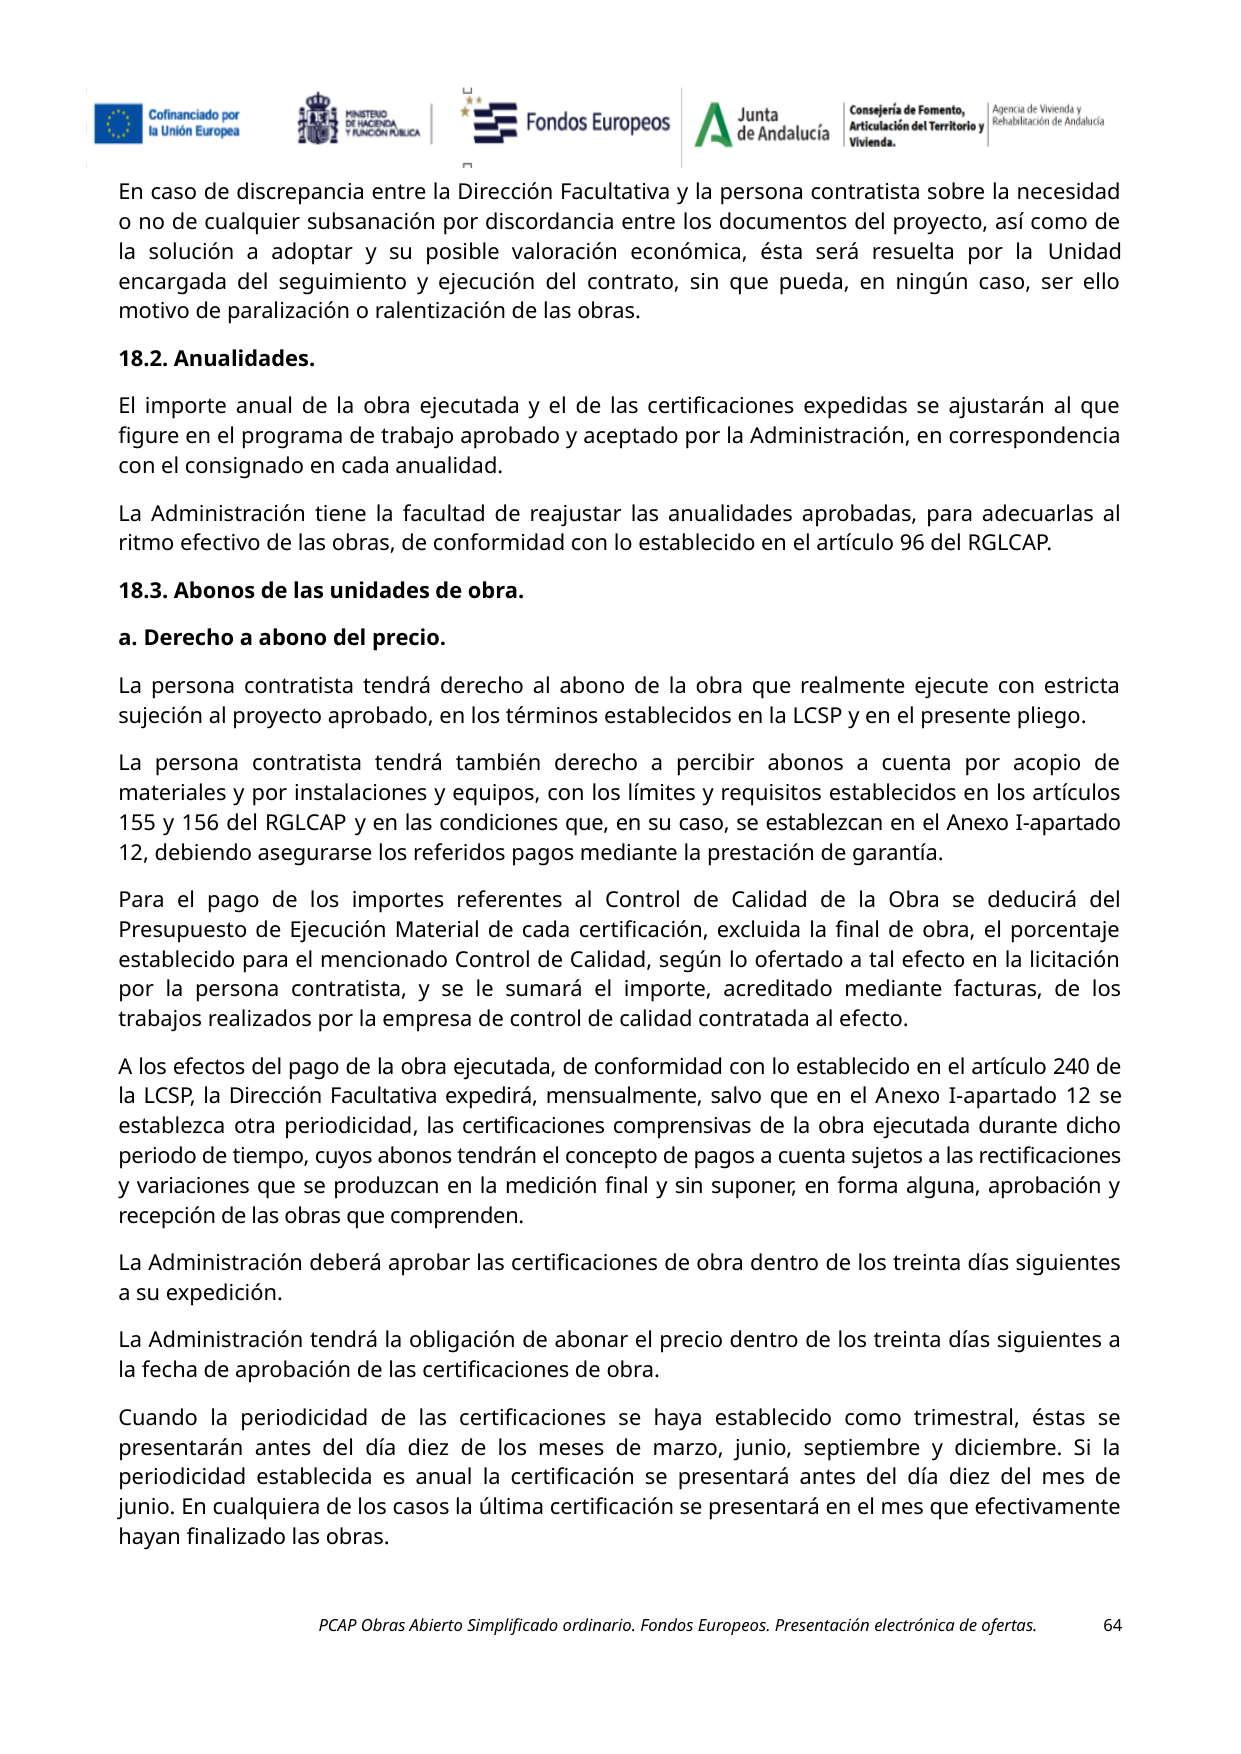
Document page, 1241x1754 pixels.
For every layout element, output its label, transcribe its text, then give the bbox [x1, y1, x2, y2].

text Para el pago de los importes referentes al Control de Calidad de la Obra se deducirá del Presupuesto de Ejecución Material de cada certificación, excluida la final de obra, el porcentaje establecido para el mencionado Control de Calidad, según lo ofertado a tal efecto en la licitación por la persona contratista, y se le sumará el importe, acreditado mediante facturas, de los trabajos realizados por la empresa de control de calidad contratada al efecto. [118, 884, 1122, 1033]
text a. Derecho a abono del precio. [118, 622, 1122, 652]
text La Administración tiene la facultad de reajustar las anualidades aprobadas, para adecuarlas al ritmo efectivo de las obras, de conformidad con lo establecido en el artículo 96 del RGLCAP. [118, 498, 1122, 557]
text La Administración tendrá la obligación de abonar el precio dentro de los treinta días siguientes a la fecha de aprobación de las certificaciones de obra. [118, 1324, 1122, 1384]
text A los efectos del pago de la obra ejecutada, de conformidad con lo establecido en el artículo 240 de la LCSP, la Dirección Facultativa expedirá, mensualmente, salvo que en el Anexo I-apartado 12 se establezca otra periodicidad, las certificaciones comprensivas de la obra ejecutada durante dicho periodo de tiempo, cuyos abonos tendrán el concepto de pagos a cuenta sujetos a las rectificaciones y variaciones que se produzcan en la medición final y sin suponer, en forma alguna, aprobación y recepción de las obras que comprenden. [118, 1051, 1122, 1229]
text La Administración deberá aprobar las certificaciones de obra dentro de los treinta días siguientes a su expedición. [118, 1247, 1122, 1307]
text En caso de discrepancia entre la Dirección Facultativa y la persona contratista sobre la necesidad o no de cualquier subsanación por discordancia entre los documentos del proyecto, así como de la solución a adoptar y su posible valoración económica, ésta será resuelta por la Unidad encargada del seguimiento y ejecución del contrato, sin que pueda, en ningún caso, ser ello motivo de paralización o ralentización de las obras. [118, 176, 1122, 325]
text Cuando la periodicidad de las certificaciones se haya establecido como trimestral, éstas se presentarán antes del día diez de los meses de marzo, junio, septiembre y diciembre. Si la periodicidad establecida es anual la certificación se presentará antes del día diez del mes de junio. En cualquiera de los casos la última certificación se presentará en el mes que efectivamente hayan finalizado las obras. [118, 1402, 1122, 1551]
text La persona contratista tendrá también derecho a percibir abonos a cuenta por acopio de materiales y por instalaciones y equipos, con los límites y requisitos establecidos en los artículos 155 y 156 del RGLCAP y en las condiciones que, en su caso, se establezcan en el Anexo I-apartado 12, debiendo asegurarse los referidos pagos mediante la prestación de garantía. [118, 747, 1122, 866]
subtitle 18.2. Anualidades. [118, 343, 1122, 373]
text La persona contratista tendrá derecho al abono de la obra que realmente ejecute con estricta sujeción al proyecto aprobado, en los términos establecidos en la LCSP y en el presente pliego. [118, 670, 1122, 729]
text El importe anual de la obra ejecutada y el de las certificaciones expedidas se ajustarán al que figure en el programa de trabajo aprobado y aceptado por la Administración, en correspondencia con el consignado en cada anualidad. [118, 391, 1122, 480]
picture [86, 84, 1118, 168]
subtitle 18.3. Abonos de las unidades de obra. [118, 575, 1122, 605]
